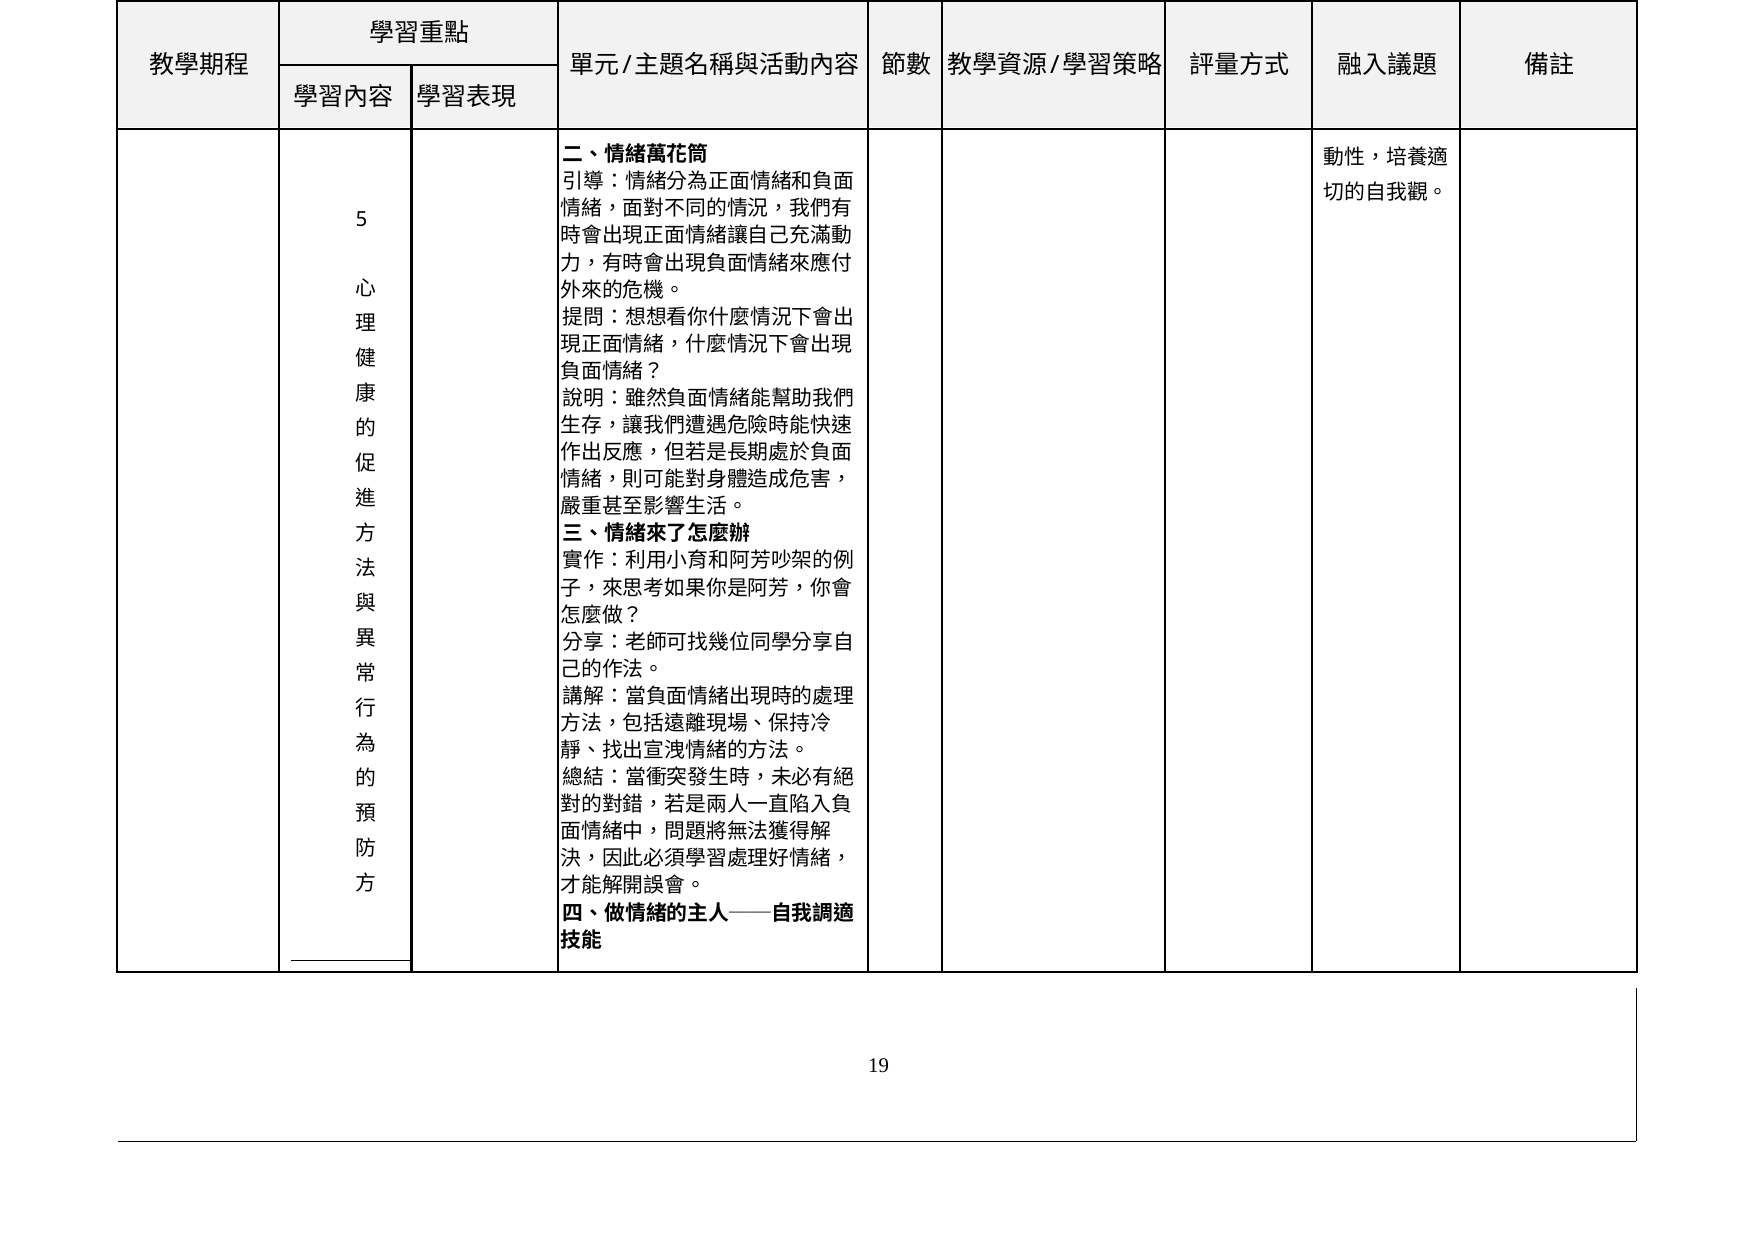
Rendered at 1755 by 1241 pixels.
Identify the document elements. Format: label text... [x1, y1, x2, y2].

table_cell [413, 130, 557, 971]
table_header 節數 [869, 2, 941, 127]
table_header 學習重點 [280, 2, 557, 64]
table_cell [118, 130, 278, 971]
table_cell 學習內容 [280, 66, 410, 127]
table_header 融入議題 [1313, 2, 1459, 127]
table_cell 學習表現 [413, 66, 557, 127]
table_cell 動性，培養適切的自我觀。 [1313, 130, 1459, 971]
table_cell 二、情緒萬花筒 引導：情緒分為正面情緒和負面情緒，面對不同的情況，我們有時會出現正面情緒讓自己充滿動力，有時會出現負面情緒來應付外來的危機。 提問：想想看你什麼情況下會出現正面情緒，什麼情況下會出現負面情緒？ 說明：雖然負面情緒能幫助我們生存，讓我們遭遇危險時能快速作出反應，但若是長期處於負面情緒，則可能對身體造成危害，嚴重甚至影響生活。 三、情緒來了怎麼辦 實作：利用小育和阿芳吵架的例子，來思考如果你是阿芳，你會怎麼做？ 分享：老師可找幾位同學分享自己的作法。 講解：當負面情緒出現時的處理方法，包括遠離現場、保持冷靜、找出宣洩情緒的方法。 總結：當衝突發生時，未必有絕對的對錯，若是兩人一直陷入負面情緒中，問題將無法獲得解決，因此必須學習處理好情緒，才能解開誤會。 四、做情緒的主人──自我調適技能 [559, 130, 867, 971]
table_header 教學期程 [118, 2, 278, 127]
table_cell [1461, 130, 1636, 971]
table_cell [1166, 130, 1311, 971]
table_header 備註 [1461, 2, 1636, 127]
table_cell 5 心理健康的促進方法與異常行為的預防方 [280, 130, 410, 971]
table_header 評量方式 [1166, 2, 1311, 127]
table_header 教學資源/學習策略 [943, 2, 1164, 127]
table_cell [943, 130, 1164, 971]
table_cell [869, 130, 941, 971]
table_header 單元/主題名稱與活動內容 [559, 2, 867, 127]
